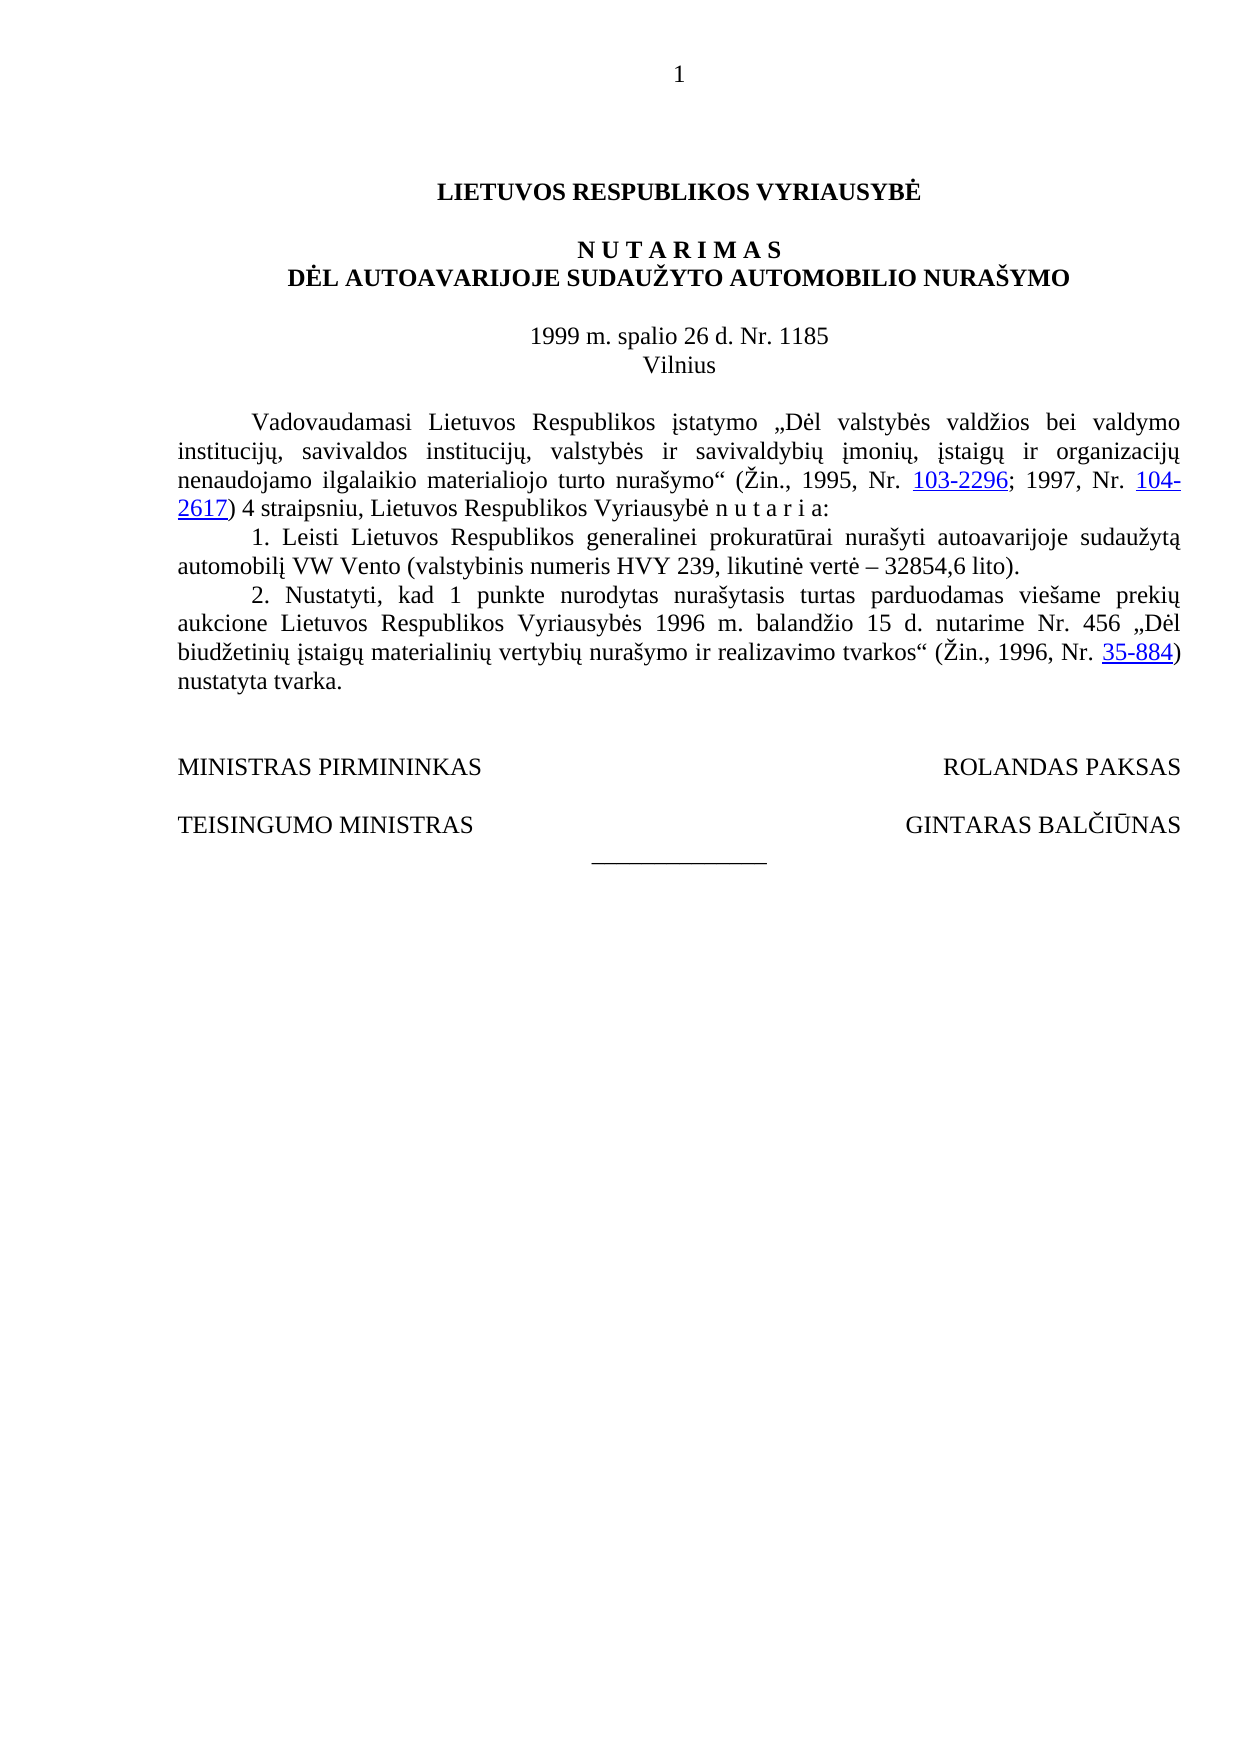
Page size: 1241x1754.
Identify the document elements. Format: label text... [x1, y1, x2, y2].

text 1. Leisti Lietuvos Respublikos generalinei prokuratūrai nurašyti autoavarijoje sudaužytą automobilį VW Vento (valstybinis numeris HVY 239, likutinė vertė – 32854,6 lito). [177, 522, 1181, 580]
text ______________ [177, 838, 1181, 867]
text TEISINGUMO MINISTRAS GINTARAS BALČIŪNAS [177, 810, 1181, 838]
text Vadovaudamasi Lietuvos Respublikos įstatymo „Dėl valstybės valdžios bei valdymo institucijų, savivaldos institucijų, valstybės ir savivaldybių įmonių, įstaigų ir organizacijų nenaudojamo ilgalaikio materialiojo turto nurašymo“ (Žin., 1995, Nr. 103-2296; 1997, Nr. 104-2617) 4 straipsniu, Lietuvos Respublikos Vyriausybė nutaria: [177, 407, 1181, 522]
text Vilnius [177, 350, 1181, 378]
text MINISTRAS PIRMININKAS ROLANDAS PAKSAS [177, 752, 1181, 781]
text N U T A R I M A S [177, 235, 1181, 263]
text DĖL AUTOAVARIJOJE SUDAUŽYTO AUTOMOBILIO NURAŠYMO [177, 263, 1181, 292]
text 1999 m. spalio 26 d. Nr. 1185 [177, 321, 1181, 350]
text 2. Nustatyti, kad 1 punkte nurodytas nurašytasis turtas parduodamas viešame prekių aukcione Lietuvos Respublikos Vyriausybės 1996 m. balandžio 15 d. nutarime Nr. 456 „Dėl biudžetinių įstaigų materialinių vertybių nurašymo ir realizavimo tvarkos“ (Žin., 1996, Nr. 35-884) nustatyta tvarka. [177, 580, 1181, 695]
text LIETUVOS RESPUBLIKOS VYRIAUSYBĖ [177, 177, 1181, 206]
